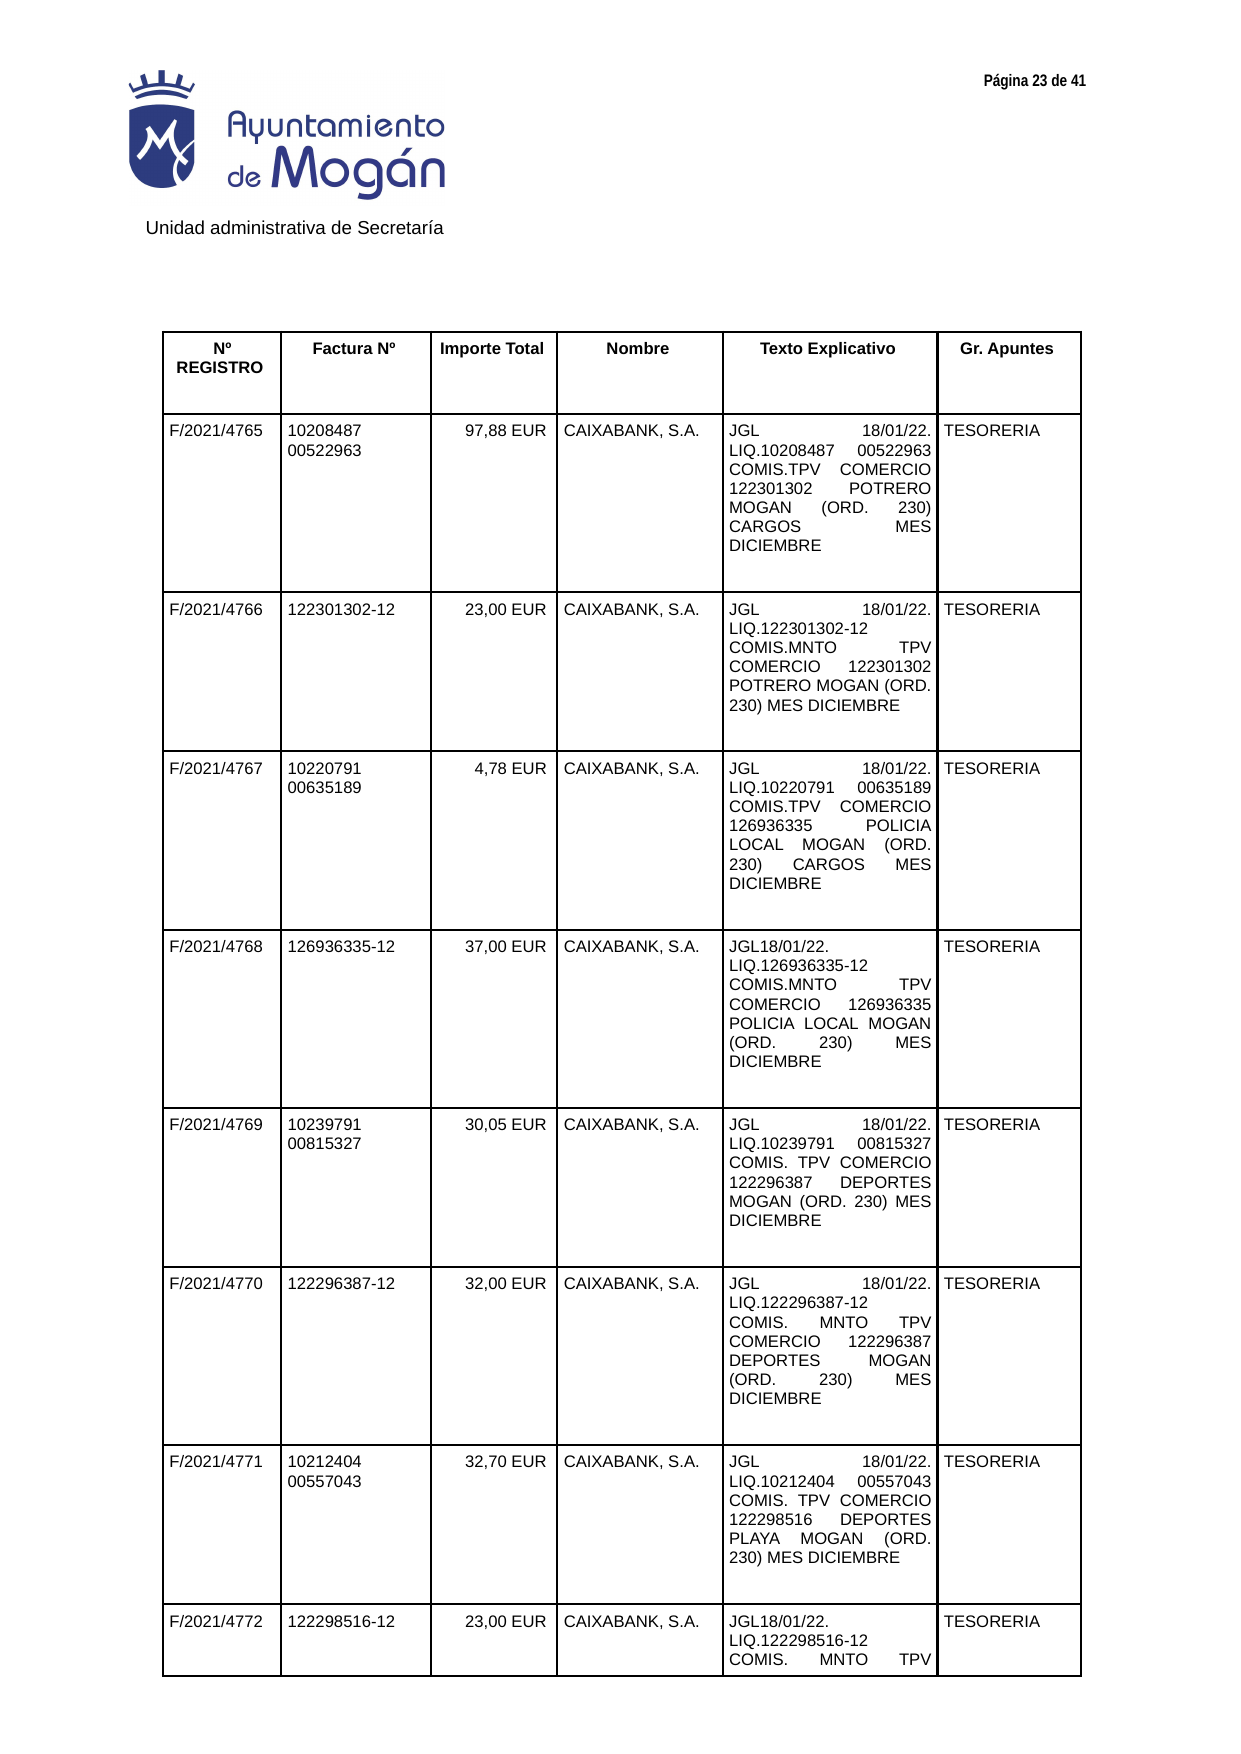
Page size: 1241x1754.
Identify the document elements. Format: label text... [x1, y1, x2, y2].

table_cell 10208487 00522963 [282, 415, 430, 591]
table_cell F/2021/4765 [164, 415, 280, 591]
table_header Factura Nº [282, 333, 430, 413]
table_cell 32,70 EUR [432, 1446, 556, 1603]
table_header Nombre [558, 333, 722, 413]
table_header Nº REGISTRO [164, 333, 280, 413]
table_cell 126936335-12 [282, 931, 430, 1107]
picture [128, 70, 445, 206]
table_cell 10220791 00635189 [282, 752, 430, 928]
table_cell CAIXABANK, S.A. [558, 1446, 722, 1603]
table_cell 23,00 EUR [432, 1605, 556, 1675]
table_header Gr. Apuntes [939, 333, 1080, 413]
table_cell CAIXABANK, S.A. [558, 593, 722, 750]
table_cell F/2021/4766 [164, 593, 280, 750]
table_cell CAIXABANK, S.A. [558, 1109, 722, 1266]
table_cell F/2021/4769 [164, 1109, 280, 1266]
table_cell 10212404 00557043 [282, 1446, 430, 1603]
table_cell JGL 18/01/22. LIQ.10208487 00522963 COMIS.TPV COMERCIO 122301302 POTRERO MOGAN (ORD. 230) CARGOS MES DICIEMBRE [724, 415, 936, 591]
table_cell JGL 18/01/22. LIQ.122296387-12 COMIS. MNTO TPV COMERCIO 122296387 DEPORTES MOGAN (ORD. 230) MES DICIEMBRE [724, 1268, 936, 1444]
table_cell JGL 18/01/22. LIQ.10212404 00557043 COMIS. TPV COMERCIO 122298516 DEPORTES PLAYA MOGAN (ORD. 230) MES DICIEMBRE [724, 1446, 936, 1603]
table_cell TESORERIA [939, 1268, 1080, 1444]
table_cell TESORERIA [939, 931, 1080, 1107]
table_cell CAIXABANK, S.A. [558, 415, 722, 591]
table_header Importe Total [432, 333, 556, 413]
table_cell CAIXABANK, S.A. [558, 1268, 722, 1444]
table_cell JGL 18/01/22. LIQ.10239791 00815327 COMIS. TPV COMERCIO 122296387 DEPORTES MOGAN (ORD. 230) MES DICIEMBRE [724, 1109, 936, 1266]
table_cell TESORERIA [939, 1446, 1080, 1603]
table_cell F/2021/4770 [164, 1268, 280, 1444]
table_cell 122298516-12 [282, 1605, 430, 1675]
table_cell 4,78 EUR [432, 752, 556, 928]
table_cell JGL18/01/22. LIQ.122298516-12 COMIS. MNTO TPV [724, 1605, 936, 1675]
table_cell TESORERIA [939, 415, 1080, 591]
table_cell TESORERIA [939, 752, 1080, 928]
table_cell F/2021/4768 [164, 931, 280, 1107]
table_cell TESORERIA [939, 593, 1080, 750]
table_cell F/2021/4767 [164, 752, 280, 928]
table_cell TESORERIA [939, 1605, 1080, 1675]
table_cell JGL18/01/22. LIQ.126936335-12 COMIS.MNTO TPV COMERCIO 126936335 POLICIA LOCAL MOGAN (ORD. 230) MES DICIEMBRE [724, 931, 936, 1107]
table_cell F/2021/4771 [164, 1446, 280, 1603]
table_cell 122301302-12 [282, 593, 430, 750]
table_cell 122296387-12 [282, 1268, 430, 1444]
table_cell JGL 18/01/22. LIQ.122301302-12 COMIS.MNTO TPV COMERCIO 122301302 POTRERO MOGAN (ORD. 230) MES DICIEMBRE [724, 593, 936, 750]
table_cell CAIXABANK, S.A. [558, 1605, 722, 1675]
table_cell TESORERIA [939, 1109, 1080, 1266]
table_cell 32,00 EUR [432, 1268, 556, 1444]
table_cell 37,00 EUR [432, 931, 556, 1107]
table_cell 23,00 EUR [432, 593, 556, 750]
table_cell JGL 18/01/22. LIQ.10220791 00635189 COMIS.TPV COMERCIO 126936335 POLICIA LOCAL MOGAN (ORD. 230) CARGOS MES DICIEMBRE [724, 752, 936, 928]
table_cell 97,88 EUR [432, 415, 556, 591]
table_header Texto Explicativo [724, 333, 936, 413]
table_cell CAIXABANK, S.A. [558, 931, 722, 1107]
table_cell 10239791 00815327 [282, 1109, 430, 1266]
table_cell F/2021/4772 [164, 1605, 280, 1675]
table_cell CAIXABANK, S.A. [558, 752, 722, 928]
table_cell 30,05 EUR [432, 1109, 556, 1266]
